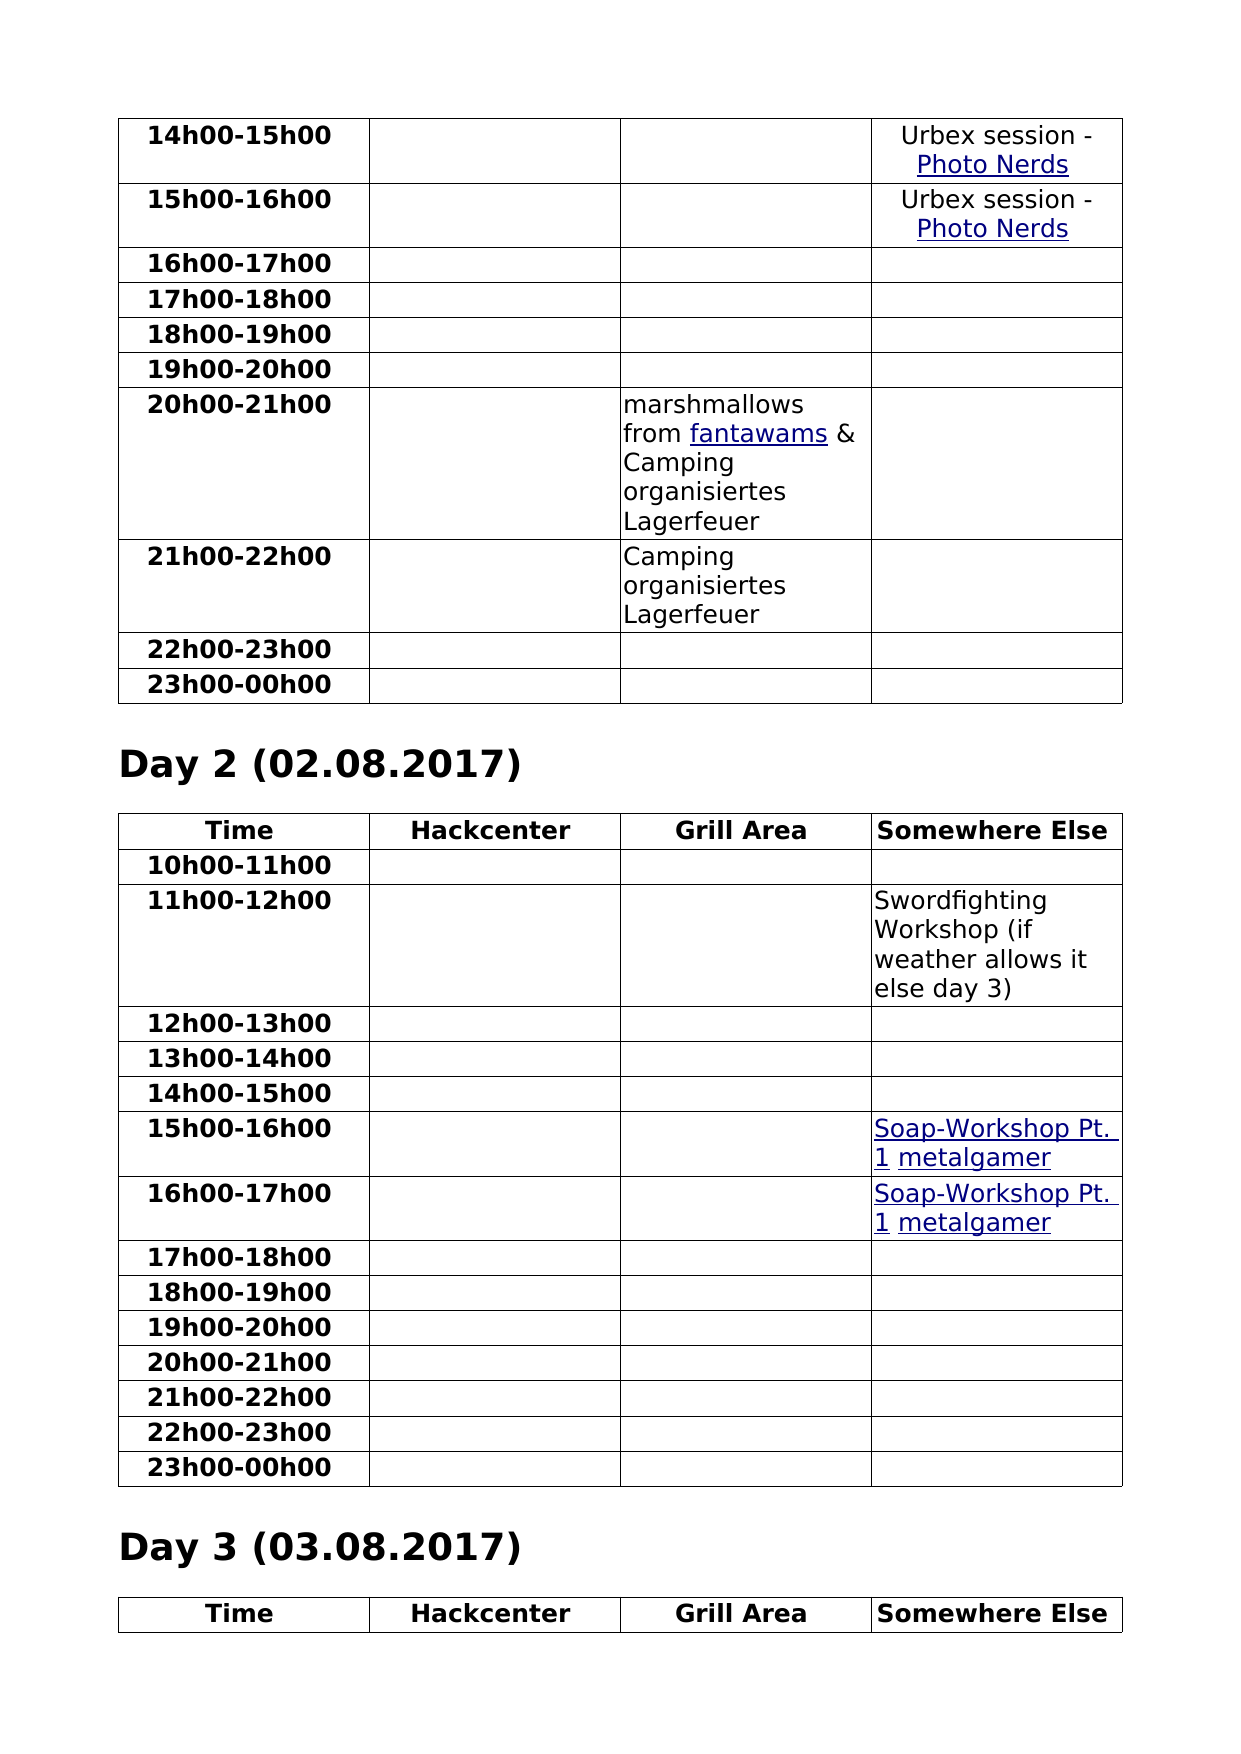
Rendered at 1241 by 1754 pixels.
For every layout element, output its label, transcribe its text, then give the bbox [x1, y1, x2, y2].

table_cell [370, 318, 620, 352]
table_cell 14h00-15h00 [119, 1077, 369, 1111]
table_cell [370, 353, 620, 387]
table_cell [370, 1112, 620, 1176]
table_cell [370, 1042, 620, 1076]
table_cell [370, 1177, 620, 1240]
table_header Grill Area [621, 814, 871, 848]
table_cell [621, 248, 871, 282]
table_cell [872, 1311, 1122, 1345]
table_cell [621, 1311, 871, 1345]
table_cell [621, 1381, 871, 1416]
table_cell [872, 248, 1122, 282]
table_cell 19h00-20h00 [119, 353, 369, 387]
table_cell [621, 184, 871, 247]
table_cell 15h00-16h00 [119, 184, 369, 247]
table_cell [370, 388, 620, 539]
table_cell [872, 1346, 1122, 1380]
table_cell [872, 850, 1122, 883]
table_cell Soap-Workshop Pt. 1 metalgamer [872, 1177, 1122, 1240]
table_cell 17h00-18h00 [119, 283, 369, 317]
table_cell 15h00-16h00 [119, 1112, 369, 1176]
table_cell [872, 1276, 1122, 1310]
table_cell 22h00-23h00 [119, 1417, 369, 1451]
table_cell [370, 633, 620, 667]
table_cell [621, 1177, 871, 1240]
table_cell [872, 1417, 1122, 1451]
table_cell [370, 248, 620, 282]
table_cell 16h00-17h00 [119, 1177, 369, 1240]
table_cell 18h00-19h00 [119, 318, 369, 352]
table_cell [621, 1112, 871, 1176]
table_cell marshmallows from fantawams & Camping organisiertes Lagerfeuer [621, 388, 871, 539]
table_cell [872, 540, 1122, 632]
table_cell [872, 1381, 1122, 1416]
table_cell Urbex session - Photo Nerds [872, 184, 1122, 247]
table_cell 21h00-22h00 [119, 1381, 369, 1416]
table_header Hackcenter [370, 814, 620, 848]
table_cell [370, 184, 620, 247]
table_cell 17h00-18h00 [119, 1241, 369, 1275]
table_cell Swordfighting Workshop (if weather allows it else day 3) [872, 885, 1122, 1006]
table_cell [872, 1241, 1122, 1275]
table_cell Soap-Workshop Pt. 1 metalgamer [872, 1112, 1122, 1176]
table_cell [621, 1417, 871, 1451]
table_cell [621, 633, 871, 667]
table_cell 20h00-21h00 [119, 388, 369, 539]
table_cell Camping organisiertes Lagerfeuer [621, 540, 871, 632]
table_header Time [119, 1598, 369, 1632]
table_cell [370, 1381, 620, 1416]
table_cell 18h00-19h00 [119, 1276, 369, 1310]
table_cell 13h00-14h00 [119, 1042, 369, 1076]
table_cell [621, 1042, 871, 1076]
table_cell [621, 669, 871, 702]
table_cell [370, 1417, 620, 1451]
table_cell [872, 283, 1122, 317]
table_cell [872, 669, 1122, 702]
table_cell [872, 1452, 1122, 1486]
table_cell [621, 1241, 871, 1275]
table_header Hackcenter [370, 1598, 620, 1632]
table_cell 12h00-13h00 [119, 1007, 369, 1041]
table_cell [370, 540, 620, 632]
subtitle Day 3 (03.08.2017) [118, 1526, 1122, 1569]
table_header Grill Area [621, 1598, 871, 1632]
table_cell [370, 283, 620, 317]
table_cell [872, 1007, 1122, 1041]
table_cell [621, 1276, 871, 1310]
table_cell [621, 885, 871, 1006]
table_cell 19h00-20h00 [119, 1311, 369, 1345]
table_cell [872, 633, 1122, 667]
table_cell [370, 119, 620, 182]
table_cell 10h00-11h00 [119, 850, 369, 883]
subtitle Day 2 (02.08.2017) [118, 742, 1122, 786]
table_cell [370, 1346, 620, 1380]
table_cell [872, 1077, 1122, 1111]
table_cell [621, 283, 871, 317]
table_cell [370, 1007, 620, 1041]
table_cell [370, 669, 620, 702]
table_cell 20h00-21h00 [119, 1346, 369, 1380]
table_cell [621, 1346, 871, 1380]
table_header Time [119, 814, 369, 848]
table_header Somewhere Else [872, 1598, 1122, 1632]
table_cell [872, 353, 1122, 387]
table_cell [370, 1311, 620, 1345]
table_cell [621, 1077, 871, 1111]
table_cell [370, 1276, 620, 1310]
table_cell 21h00-22h00 [119, 540, 369, 632]
table_cell [621, 1452, 871, 1486]
table_cell [872, 318, 1122, 352]
table_header Somewhere Else [872, 814, 1122, 848]
table_cell [370, 1452, 620, 1486]
table_cell 22h00-23h00 [119, 633, 369, 667]
table_cell 23h00-00h00 [119, 1452, 369, 1486]
table_cell [621, 353, 871, 387]
table_cell [370, 850, 620, 883]
table_cell [370, 1241, 620, 1275]
table_cell 14h00-15h00 [119, 119, 369, 182]
table_cell [872, 1042, 1122, 1076]
table_cell [621, 318, 871, 352]
table_cell [621, 1007, 871, 1041]
table_cell [872, 388, 1122, 539]
table_cell Urbex session - Photo Nerds [872, 119, 1122, 182]
table_cell [621, 119, 871, 182]
table_cell [621, 850, 871, 883]
table_cell 11h00-12h00 [119, 885, 369, 1006]
table_cell 16h00-17h00 [119, 248, 369, 282]
table_cell [370, 1077, 620, 1111]
table_cell 23h00-00h00 [119, 669, 369, 702]
table_cell [370, 885, 620, 1006]
